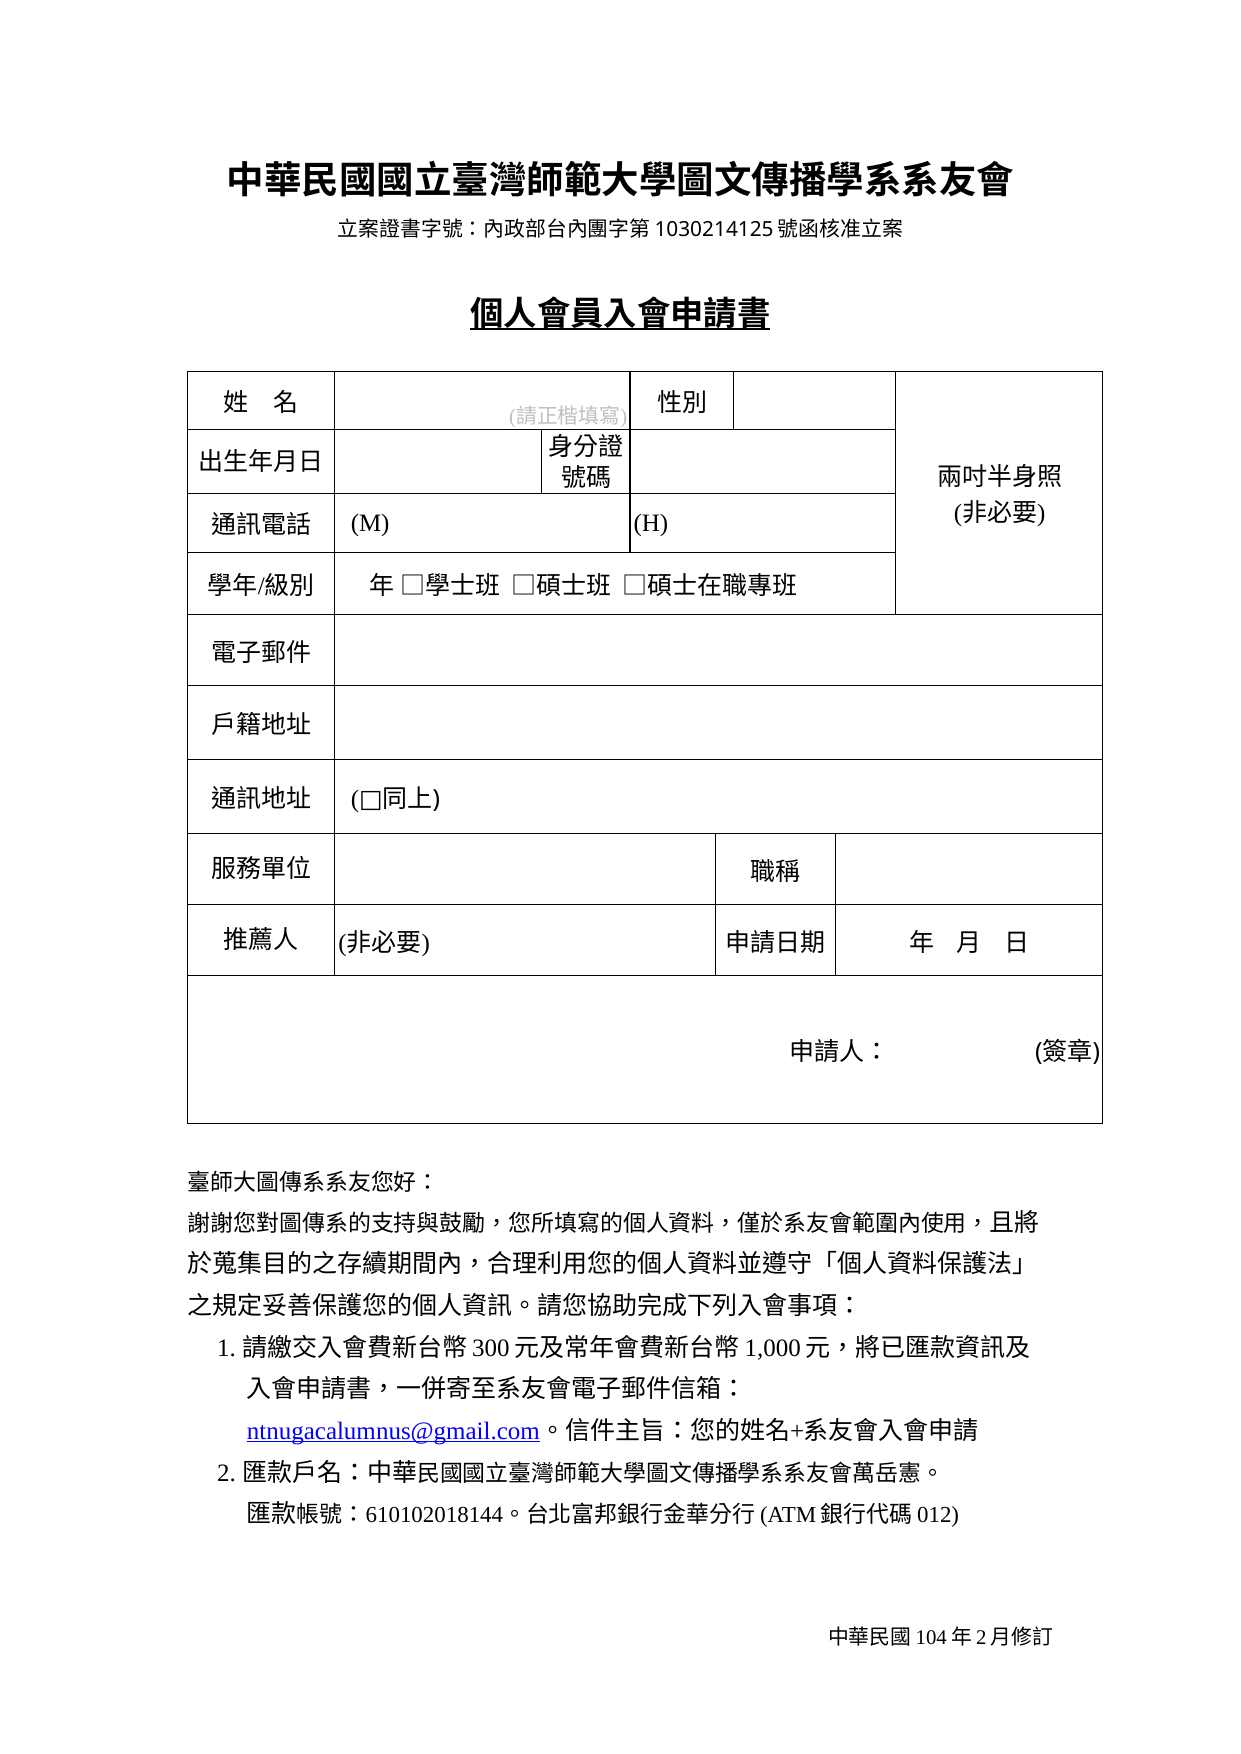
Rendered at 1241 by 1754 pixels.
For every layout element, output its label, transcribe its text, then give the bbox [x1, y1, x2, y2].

table_cell 推薦人 [188, 905, 334, 975]
table_cell 年 月 日 [836, 905, 1102, 975]
table_cell [631, 430, 895, 493]
table_cell (H) [631, 494, 895, 552]
text 謝謝您對圖傳系的支持與鼓勵，您所填寫的個人資料，僅於系友會範圍內使用，且將於蒐集目的之存續期間內，合理利用您的個人資料並遵守「個人資料保護法」之規定妥善保護您的個人資訊。請您協助完成下列入會事項： [187, 1202, 1053, 1322]
table_cell [335, 615, 1102, 685]
table_cell (M) [335, 494, 629, 552]
text 臺師大圖傳系系友您好： [187, 1164, 1053, 1197]
table_cell 職稱 [716, 834, 835, 904]
text 中華民國國立臺灣師範大學圖文傳播學系系友會 [187, 150, 1053, 204]
table_cell 戶籍地址 [188, 686, 334, 759]
text 個人會員入會申請書 [187, 286, 1053, 334]
table_cell 通訊電話 [188, 494, 334, 552]
table_cell 申請人： (簽章) [188, 976, 1102, 1123]
table_cell (□同上) [335, 760, 1102, 833]
table_cell 出生年月日 [188, 430, 334, 493]
table_cell 年 □學士班 □碩士班 □碩士在職專班 [335, 553, 895, 614]
table_cell 身分證號碼 [542, 430, 629, 493]
table_cell [335, 834, 715, 904]
table_cell 服務單位 [188, 834, 334, 904]
table_header 兩吋半身照 (非必要) [896, 372, 1102, 614]
table_cell [335, 430, 541, 493]
table_cell [836, 834, 1102, 904]
text 1. 請繳交入會費新台幣300元及常年會費新台幣1,000元，將已匯款資訊及入會申請書，一併寄至系友會電子郵件信箱：ntnugacalumnus@gmail.com。信件主旨：您的姓名+系友會入會申請 [217, 1327, 1053, 1447]
table_cell [335, 686, 1102, 759]
text 2. 匯款戶名：中華民國國立臺灣師範大學圖文傳播學系系友會萬岳憲。 匯款帳號：610102018144。台北富邦銀行金華分行 (ATM銀行代碼012) [217, 1452, 1053, 1530]
table_cell (非必要) [335, 905, 715, 975]
table_cell 申請日期 [716, 905, 835, 975]
table_header (請正楷填寫) [335, 372, 629, 429]
table_cell 電子郵件 [188, 615, 334, 685]
table_header 性別 [631, 372, 733, 429]
table_cell 學年/級別 [188, 553, 334, 614]
table_header 姓 名 [188, 372, 334, 429]
table_header [734, 372, 895, 429]
table_cell 通訊地址 [188, 760, 334, 833]
text 立案證書字號：內政部台內團字第1030214125號函核准立案 [187, 212, 1053, 243]
